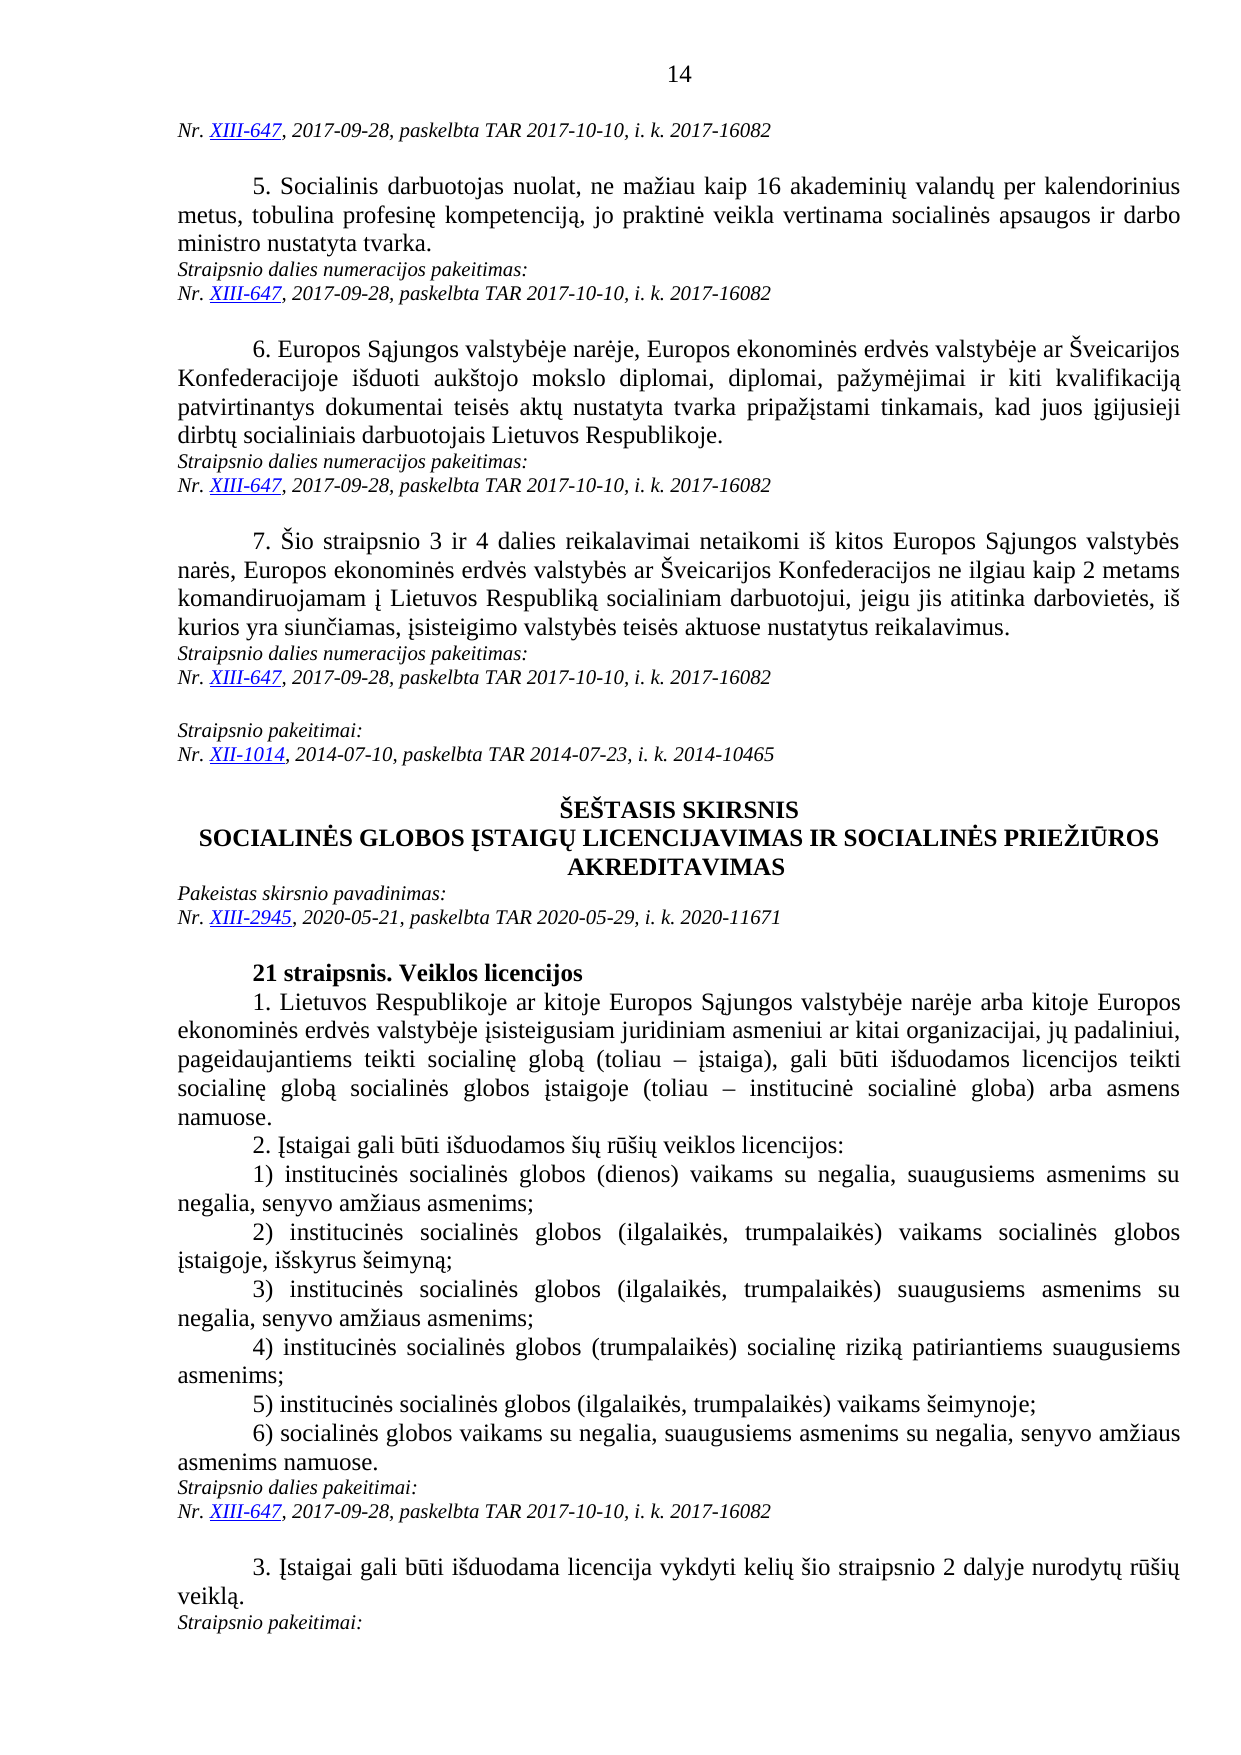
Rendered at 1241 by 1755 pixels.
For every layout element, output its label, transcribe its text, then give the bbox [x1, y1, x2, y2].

text 3. Įstaigai gali būti išduodama licencija vykdyti kelių šio straipsnio 2 dalyje nurodytų rūšių veiklą. [177, 1552, 1181, 1610]
text 4) institucinės socialinės globos (trumpalaikės) socialinę riziką patiriantiems suaugusiems asmenims; [177, 1332, 1181, 1389]
text 21 straipsnis. Veiklos licencijos [177, 958, 1181, 987]
text Straipsnio dalies numeracijos pakeitimas: [177, 449, 1181, 473]
text Straipsnio dalies pakeitimai: [177, 1475, 1181, 1499]
text Nr. XII-1014, 2014-07-10, paskelbta TAR 2014-07-23, i. k. 2014-10465 [177, 742, 1181, 766]
text 3) institucinės socialinės globos (ilgalaikės, trumpalaikės) suaugusiems asmenims su negalia, senyvo amžiaus asmenims; [177, 1274, 1181, 1332]
text 1. Lietuvos Respublikoje ar kitoje Europos Sąjungos valstybėje narėje arba kitoje Europos ekonominės erdvės valstybėje įsisteigusiam juridiniam asmeniui ar kitai organizacijai, jų padaliniui, pageidaujantiems teikti socialinę globą (toliau – įstaiga), gali būti išduodamos licencijos teikti socialinę globą socialinės globos įstaigoje (toliau – institucinė socialinė globa) arba asmens namuose. [177, 987, 1181, 1130]
text Straipsnio pakeitimai: [177, 1610, 1181, 1634]
text Nr. XIII-647, 2017-09-28, paskelbta TAR 2017-10-10, i. k. 2017-16082 [177, 473, 1181, 497]
text 6) socialinės globos vaikams su negalia, suaugusiems asmenims su negalia, senyvo amžiaus asmenims namuose. [177, 1418, 1181, 1475]
text Nr. XIII-2945, 2020-05-21, paskelbta TAR 2020-05-29, i. k. 2020-11671 [177, 905, 1181, 929]
text 2. Įstaigai gali būti išduodamos šių rūšių veiklos licencijos: [177, 1130, 1181, 1159]
text 7. Šio straipsnio 3 ir 4 dalies reikalavimai netaikomi iš kitos Europos Sąjungos valstybės narės, Europos ekonominės erdvės valstybės ar Šveicarijos Konfederacijos ne ilgiau kaip 2 metams komandiruojamam į Lietuvos Respubliką socialiniam darbuotojui, jeigu jis atitinka darbovietės, iš kurios yra siunčiamas, įsisteigimo valstybės teisės aktuose nustatytus reikalavimus. [177, 526, 1181, 641]
text ŠEŠTASIS SKIRSNIS [177, 795, 1181, 823]
text 1) institucinės socialinės globos (dienos) vaikams su negalia, suaugusiems asmenims su negalia, senyvo amžiaus asmenims; [177, 1159, 1181, 1217]
text 5) institucinės socialinės globos (ilgalaikės, trumpalaikės) vaikams šeimynoje; [177, 1389, 1181, 1418]
text Nr. XIII-647, 2017-09-28, paskelbta TAR 2017-10-10, i. k. 2017-16082 [177, 281, 1181, 305]
text 5. Socialinis darbuotojas nuolat, ne mažiau kaip 16 akademinių valandų per kalendorinius metus, tobulina profesinę kompetenciją, jo praktinė veikla vertinama socialinės apsaugos ir darbo ministro nustatyta tvarka. [177, 171, 1181, 257]
text Nr. XIII-647, 2017-09-28, paskelbta TAR 2017-10-10, i. k. 2017-16082 [177, 665, 1181, 689]
text 2) institucinės socialinės globos (ilgalaikės, trumpalaikės) vaikams socialinės globos įstaigoje, išskyrus šeimyną; [177, 1217, 1181, 1274]
text Nr. XIII-647, 2017-09-28, paskelbta TAR 2017-10-10, i. k. 2017-16082 [177, 1499, 1181, 1523]
text 6. Europos Sąjungos valstybėje narėje, Europos ekonominės erdvės valstybėje ar Šveicarijos Konfederacijoje išduoti aukštojo mokslo diplomai, diplomai, pažymėjimai ir kiti kvalifikaciją patvirtinantys dokumentai teisės aktų nustatyta tvarka pripažįstami tinkamais, kad juos įgijusieji dirbtų socialiniais darbuotojais Lietuvos Respublikoje. [177, 334, 1181, 449]
text Nr. XIII-647, 2017-09-28, paskelbta TAR 2017-10-10, i. k. 2017-16082 [177, 118, 1181, 142]
text Straipsnio pakeitimai: [177, 718, 1181, 742]
text SOCIALINĖS GLOBOS ĮSTAIGŲ LICENCIJAVIMAS IR SOCIALINĖS PRIEŽIŪROS AKREDITAVIMAS [177, 823, 1181, 881]
text Pakeistas skirsnio pavadinimas: [177, 881, 1181, 905]
text Straipsnio dalies numeracijos pakeitimas: [177, 257, 1181, 281]
text Straipsnio dalies numeracijos pakeitimas: [177, 641, 1181, 665]
